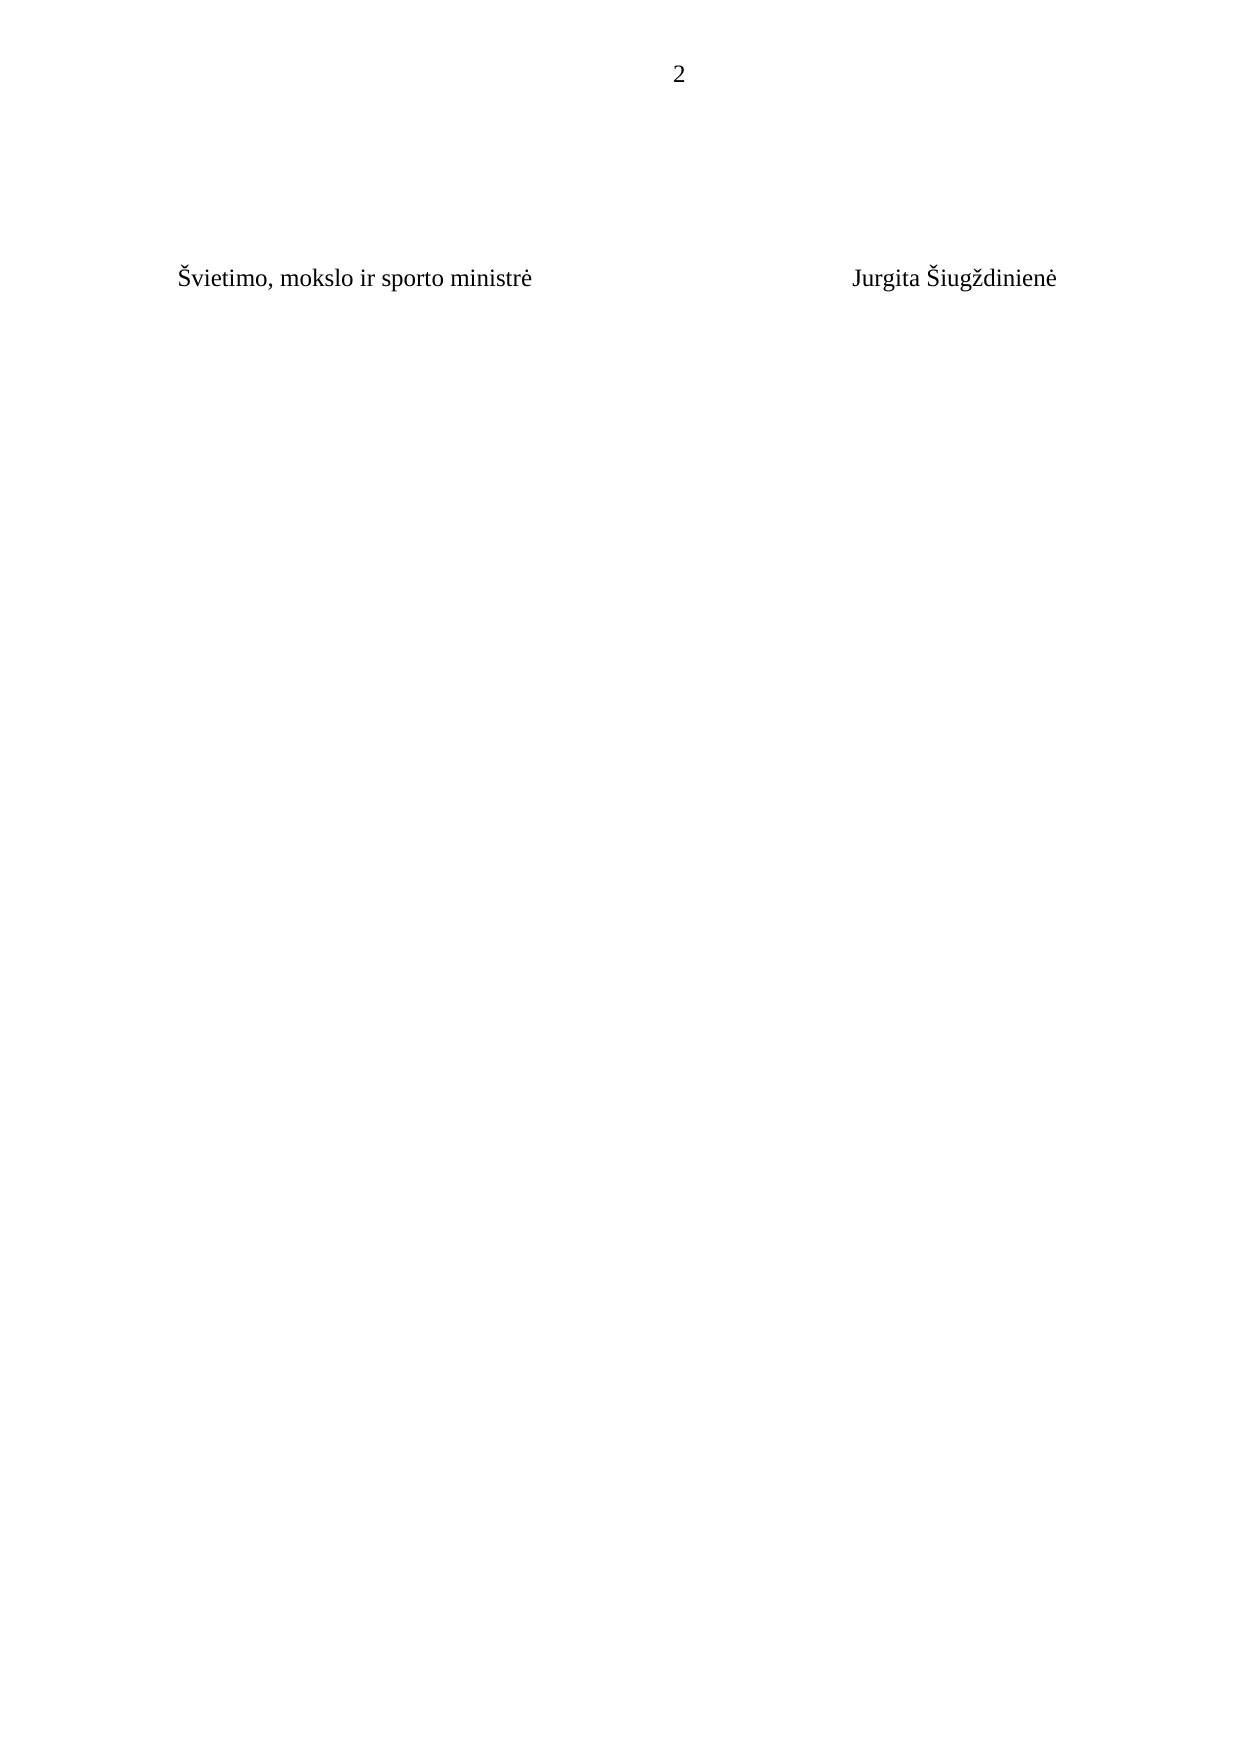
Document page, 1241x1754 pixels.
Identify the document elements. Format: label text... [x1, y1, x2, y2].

text Švietimo, mokslo ir sporto ministrė Jurgita Šiugždinienė [177, 263, 1181, 292]
